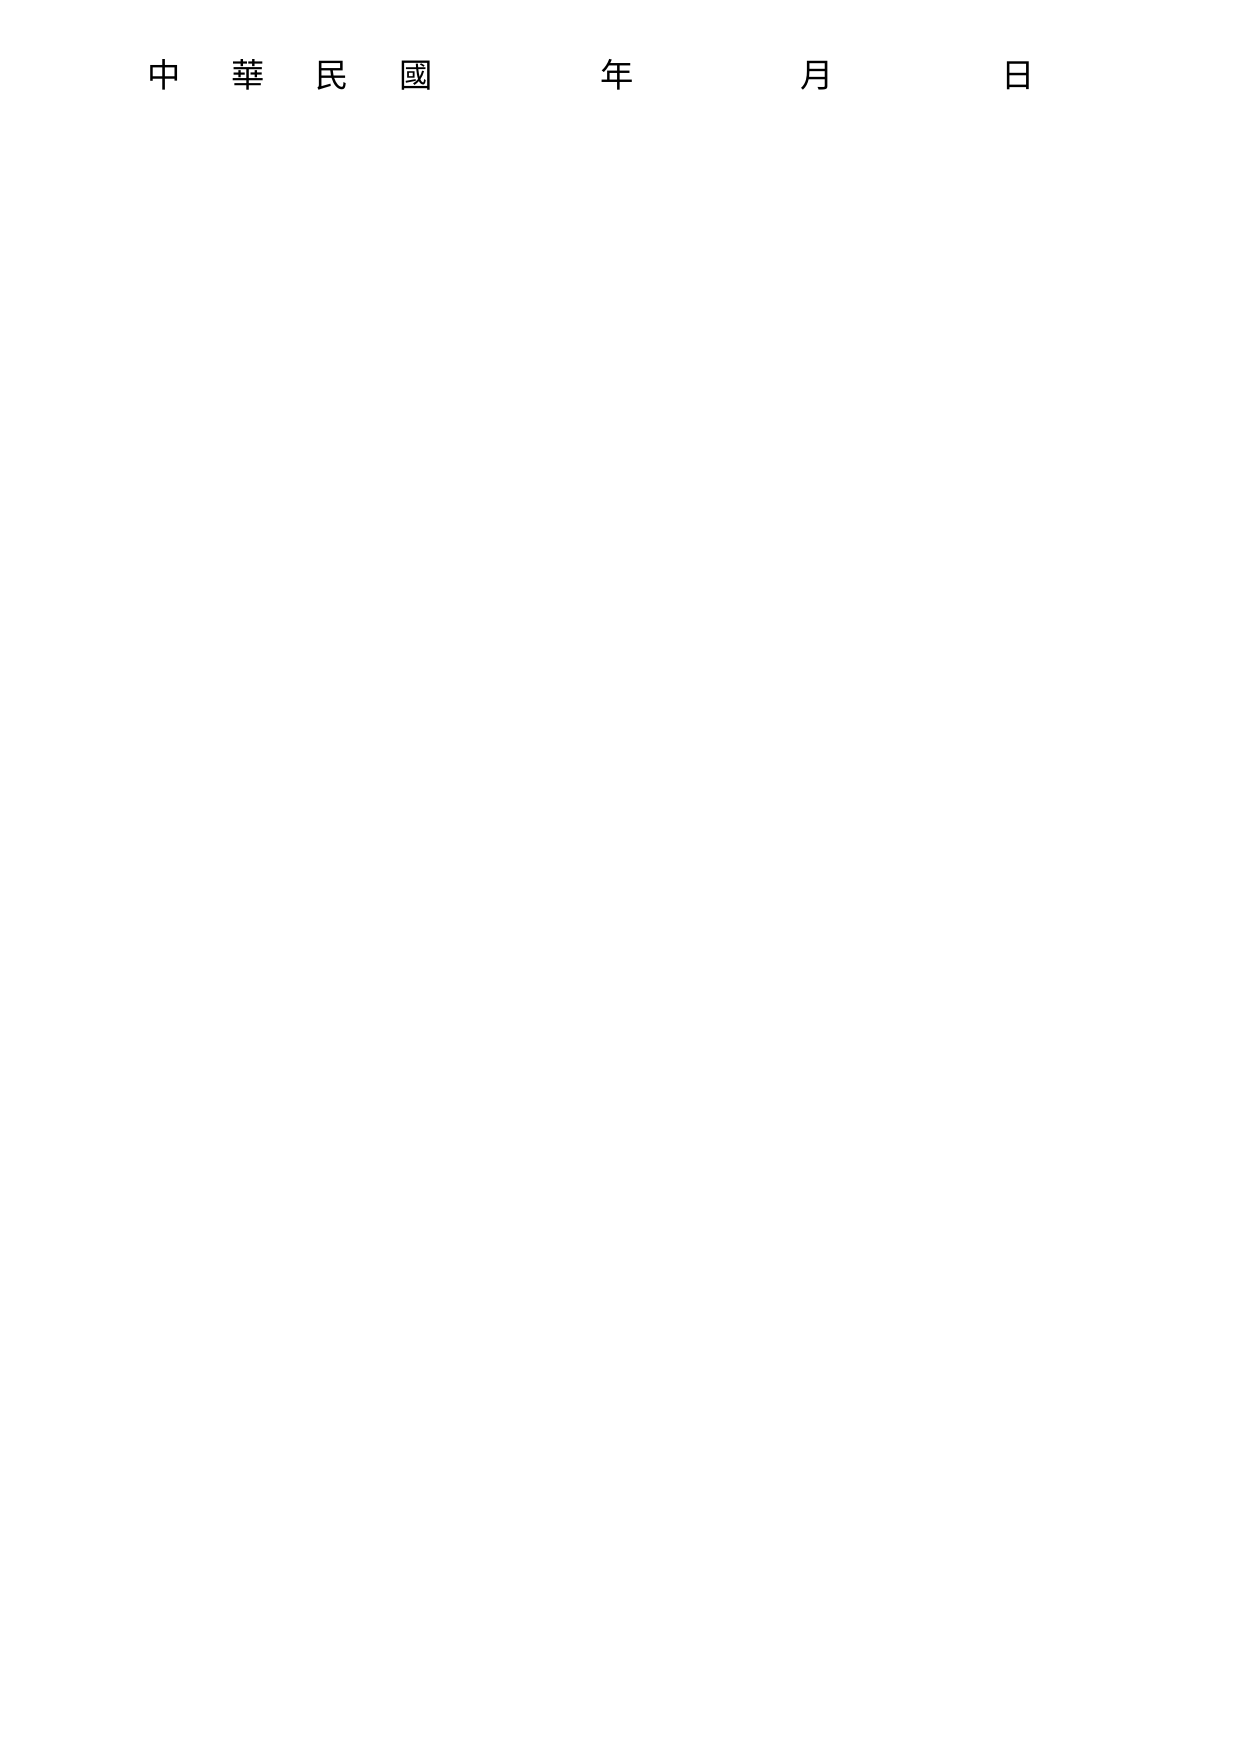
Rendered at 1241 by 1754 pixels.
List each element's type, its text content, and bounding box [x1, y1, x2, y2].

text 中華民國 年 月 日 [148, 29, 1152, 102]
